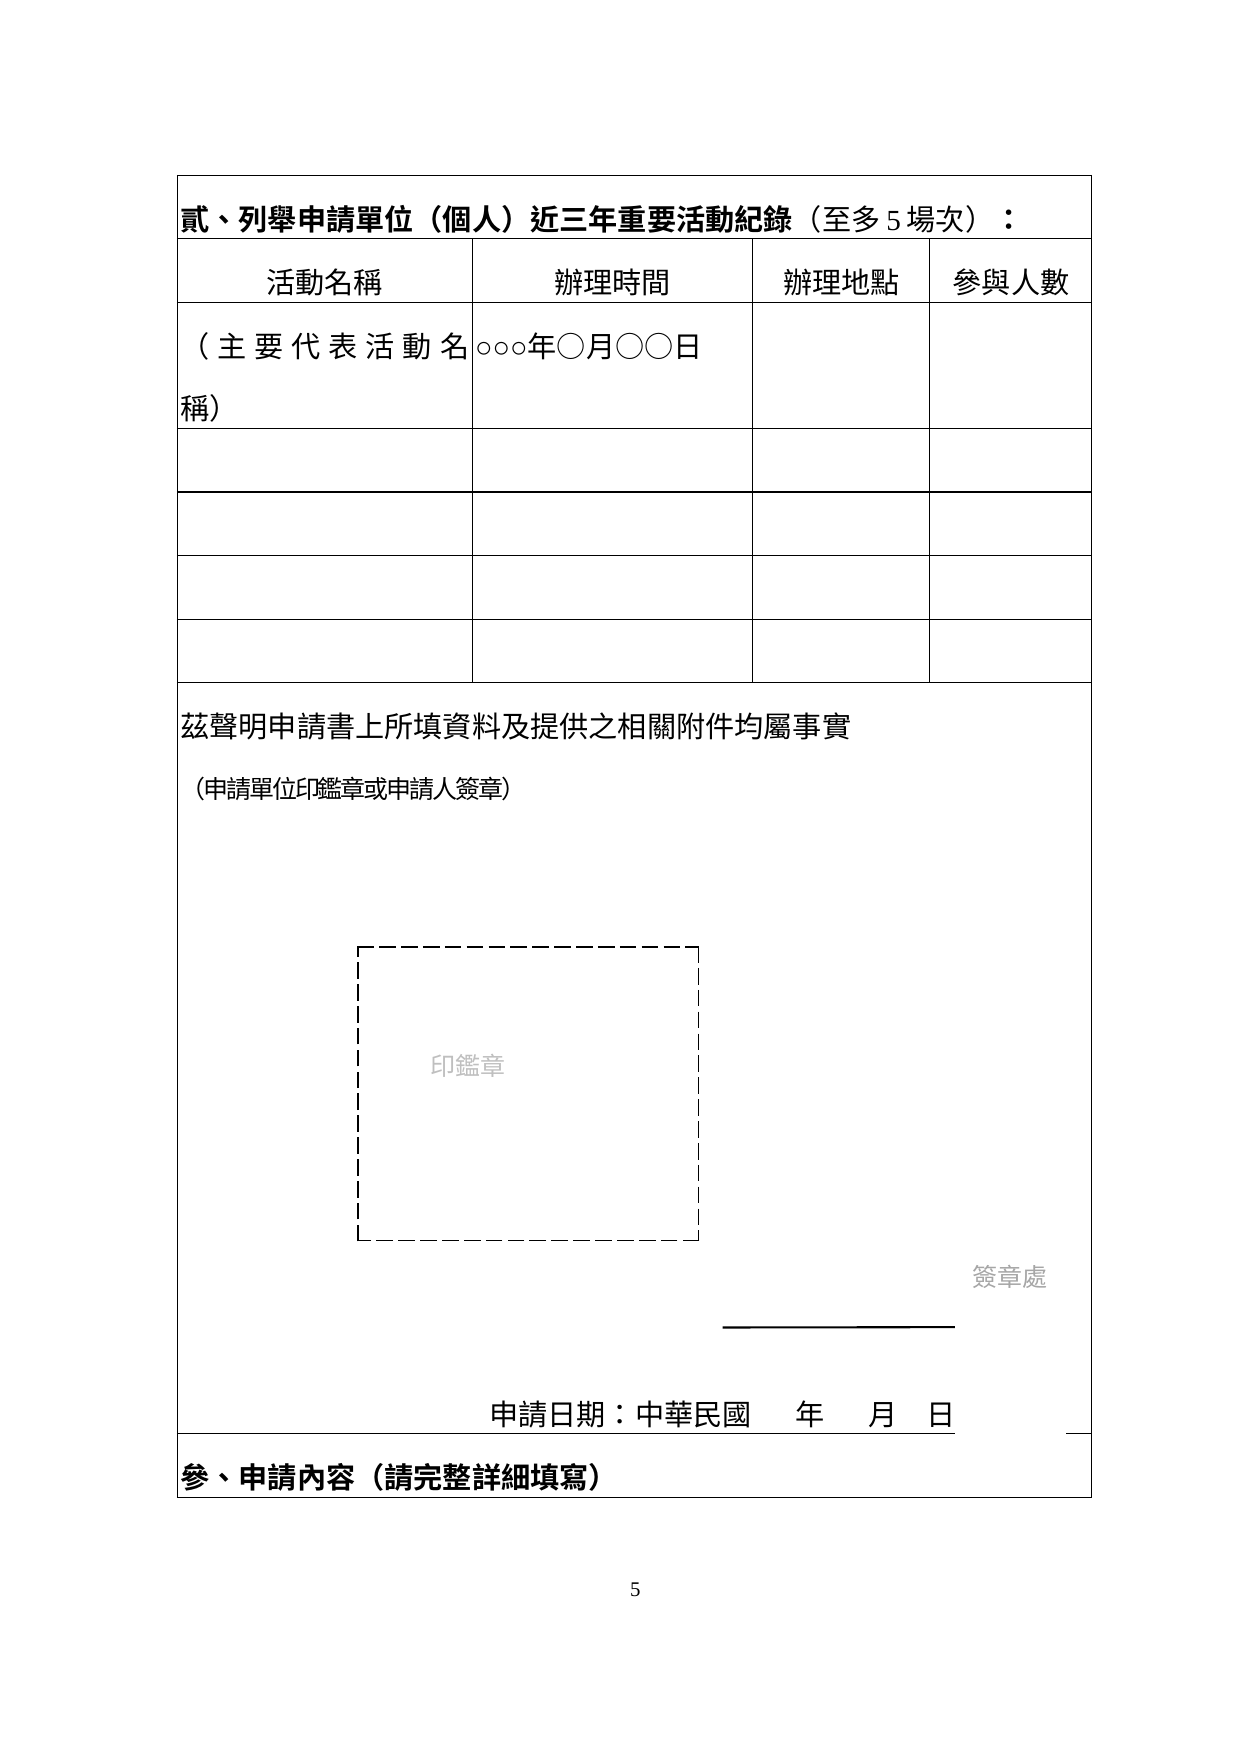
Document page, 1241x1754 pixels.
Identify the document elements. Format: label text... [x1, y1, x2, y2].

table_cell 貳、列舉申請單位（個人）近三年重要活動紀錄（至多5場次）： [178, 176, 1091, 238]
table_cell ○○○年○月○○日 [473, 303, 752, 428]
table_cell 活動名稱 [178, 239, 472, 302]
table_cell [930, 556, 1091, 618]
table_cell 辦理地點 [753, 239, 929, 302]
table_cell [753, 620, 929, 682]
table_cell （主要代表活動名稱） [178, 303, 472, 428]
table_cell [178, 556, 472, 618]
table_cell [178, 493, 472, 555]
table_cell [930, 429, 1091, 491]
table_cell [753, 429, 929, 491]
table_cell [473, 620, 752, 682]
table_cell [178, 429, 472, 491]
table_cell 參、申請內容（請完整詳細填寫） [178, 1434, 1091, 1497]
table_cell [753, 303, 929, 428]
table_cell 茲聲明申請書上所填資料及提供之相關附件均屬事實 （申請單位印鑑章或申請人簽章） 申請日期：中華民國 年 月 日 [178, 683, 1091, 1433]
table_cell [473, 493, 752, 555]
table_cell 茲聲明申請書上所填資料及提供之相關附件均屬事實 （申請單位印鑑章或申請人簽章） 申請日期：中華民國 年 月 日 [957, 1251, 1064, 1478]
table_cell [473, 556, 752, 618]
table_cell [930, 303, 1091, 428]
table_cell 辦理時間 [473, 239, 752, 302]
table_cell [930, 493, 1091, 555]
table_cell [753, 556, 929, 618]
table_cell 參與人數 [930, 239, 1091, 302]
table_cell [473, 429, 752, 491]
table_cell [178, 620, 472, 682]
table_cell [753, 493, 929, 555]
table_cell [930, 620, 1091, 682]
